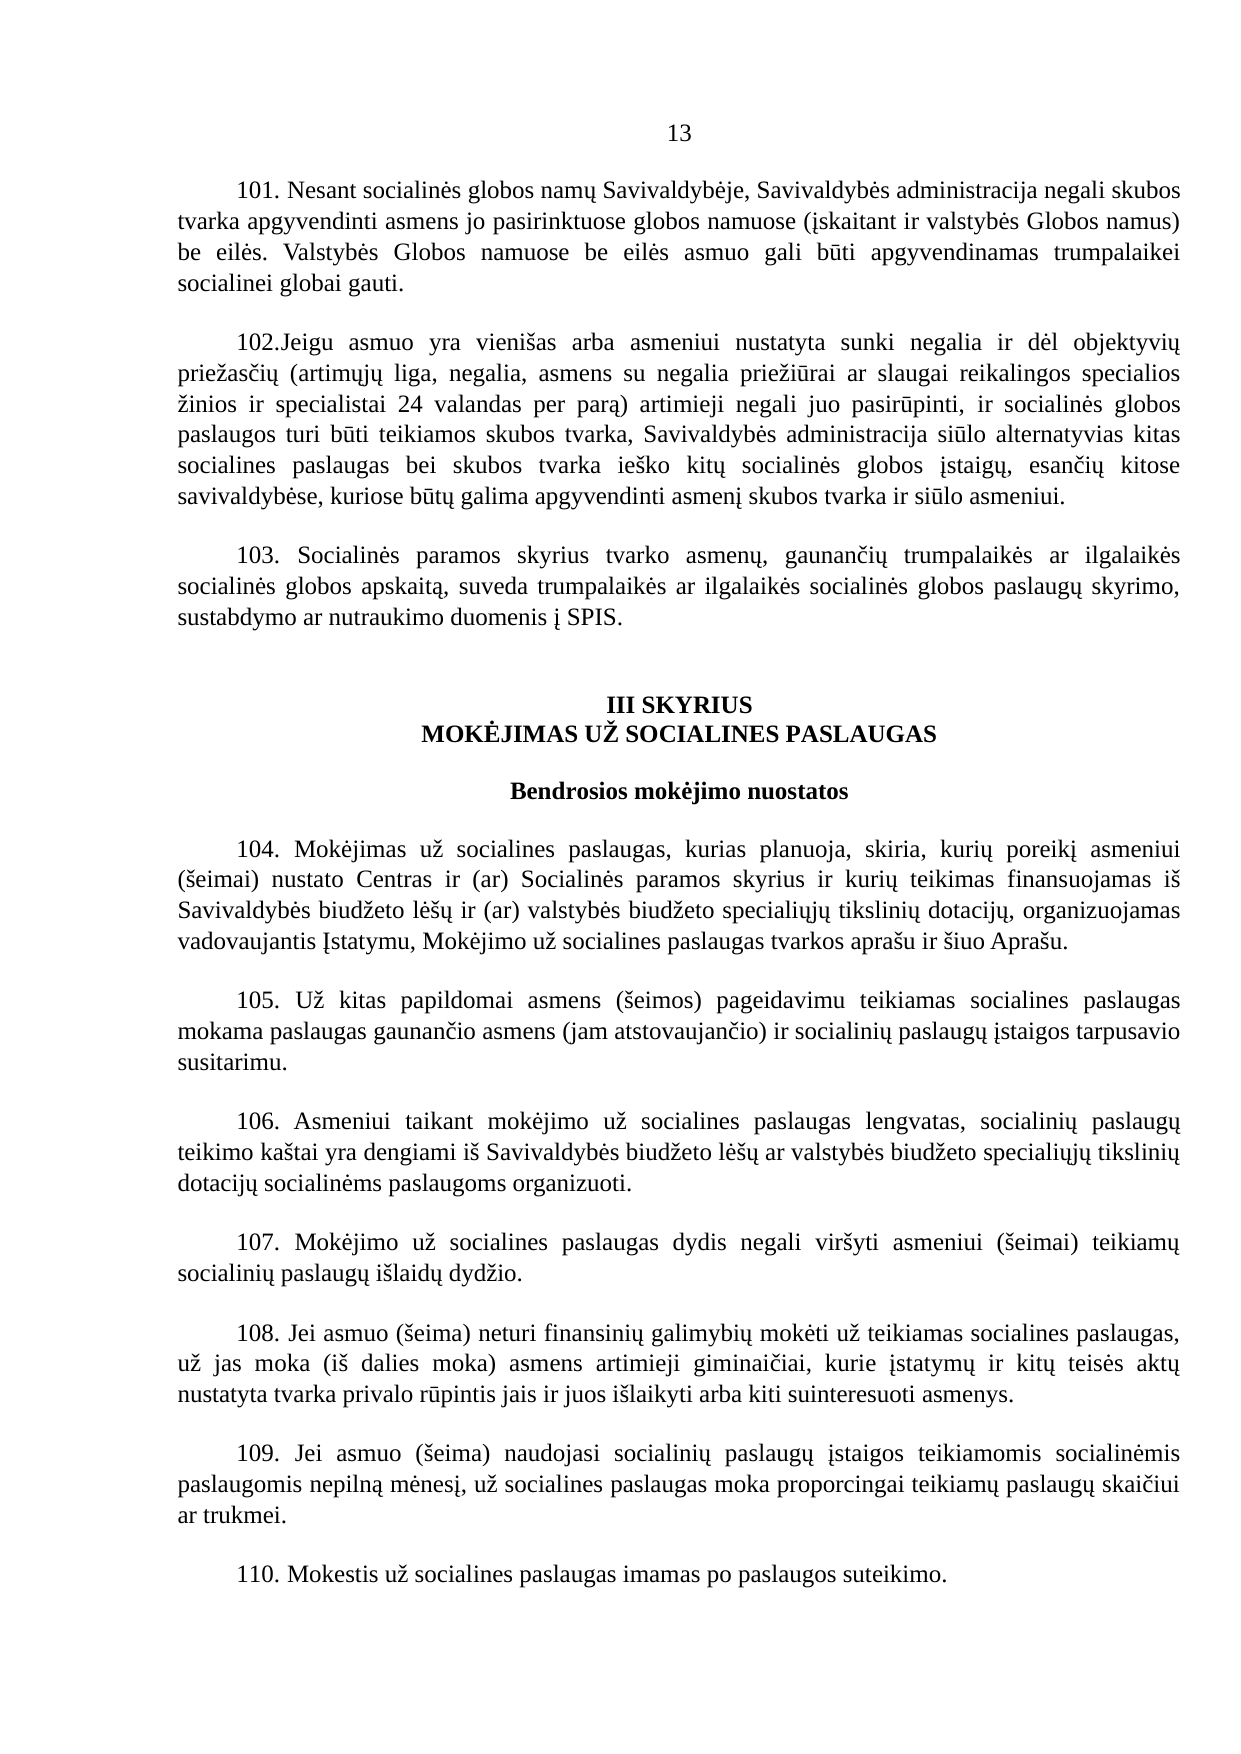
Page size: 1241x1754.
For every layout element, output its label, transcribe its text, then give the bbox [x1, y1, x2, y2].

text 105. Už kitas papildomai asmens (šeimos) pageidavimu teikiamas socialines paslaugas mokama paslaugas gaunančio asmens (jam atstovaujančio) ir socialinių paslaugų įstaigos tarpusavio susitarimu. [177, 986, 1181, 1076]
text III SKYRIUS [177, 690, 1181, 719]
text 101. Nesant socialinės globos namų Savivaldybėje, Savivaldybės administracija negali skubos tvarka apgyvendinti asmens jo pasirinktuose globos namuose (įskaitant ir valstybės Globos namus) be eilės. Valstybės Globos namuose be eilės asmuo gali būti apgyvendinamas trumpalaikei socialinei globai gauti. [177, 176, 1181, 297]
text 107. Mokėjimo už socialines paslaugas dydis negali viršyti asmeniui (šeimai) teikiamų socialinių paslaugų išlaidų dydžio. [177, 1227, 1181, 1287]
text 109. Jei asmuo (šeima) naudojasi socialinių paslaugų įstaigos teikiamomis socialinėmis paslaugomis nepilną mėnesį, už socialines paslaugas moka proporcingai teikiamų paslaugų skaičiui ar trukmei. [177, 1438, 1181, 1529]
text 102. Jeigu asmuo yra vienišas arba asmeniui nustatyta sunki negalia ir dėl objektyvių priežasčių (artimųjų liga, negalia, asmens su negalia priežiūrai ar slaugai reikalingos specialios žinios ir specialistai 24 valandas per parą) artimieji negali juo pasirūpinti, ir socialinės globos paslaugos turi būti teikiamos skubos tvarka, Savivaldybės administracija siūlo alternatyvias kitas socialines paslaugas bei skubos tvarka ieško kitų socialinės globos įstaigų, esančių kitose savivaldybėse, kuriose būtų galima apgyvendinti asmenį skubos tvarka ir siūlo asmeniui. [177, 327, 1181, 510]
text Bendrosios mokėjimo nuostatos [177, 776, 1181, 805]
text 106. Asmeniui taikant mokėjimo už socialines paslaugas lengvatas, socialinių paslaugų teikimo kaštai yra dengiami iš Savivaldybės biudžeto lėšų ar valstybės biudžeto specialiųjų tikslinių dotacijų socialinėms paslaugoms organizuoti. [177, 1106, 1181, 1197]
text 108. Jei asmuo (šeima) neturi finansinių galimybių mokėti už teikiamas socialines paslaugas, už jas moka (iš dalies moka) asmens artimieji giminaičiai, kurie įstatymų ir kitų teisės aktų nustatyta tvarka privalo rūpintis jais ir juos išlaikyti arba kiti suinteresuoti asmenys. [177, 1318, 1181, 1408]
text 104. Mokėjimas už socialines paslaugas, kurias planuoja, skiria, kurių poreikį asmeniui (šeimai) nustato Centras ir (ar) Socialinės paramos skyrius ir kurių teikimas finansuojamas iš Savivaldybės biudžeto lėšų ir (ar) valstybės biudžeto specialiųjų tikslinių dotacijų, organizuojamas vadovaujantis Įstatymu, Mokėjimo už socialines paslaugas tvarkos aprašu ir šiuo Aprašu. [177, 834, 1181, 955]
text MOKĖJIMAS UŽ SOCIALINES PASLAUGAS [177, 719, 1181, 748]
text 103. Socialinės paramos skyrius tvarko asmenų, gaunančių trumpalaikės ar ilgalaikės socialinės globos apskaitą, suveda trumpalaikės ar ilgalaikės socialinės globos paslaugų skyrimo, sustabdymo ar nutraukimo duomenis į SPIS. [177, 540, 1181, 631]
text 110. Mokestis už socialines paslaugas imamas po paslaugos suteikimo. [177, 1559, 1181, 1588]
